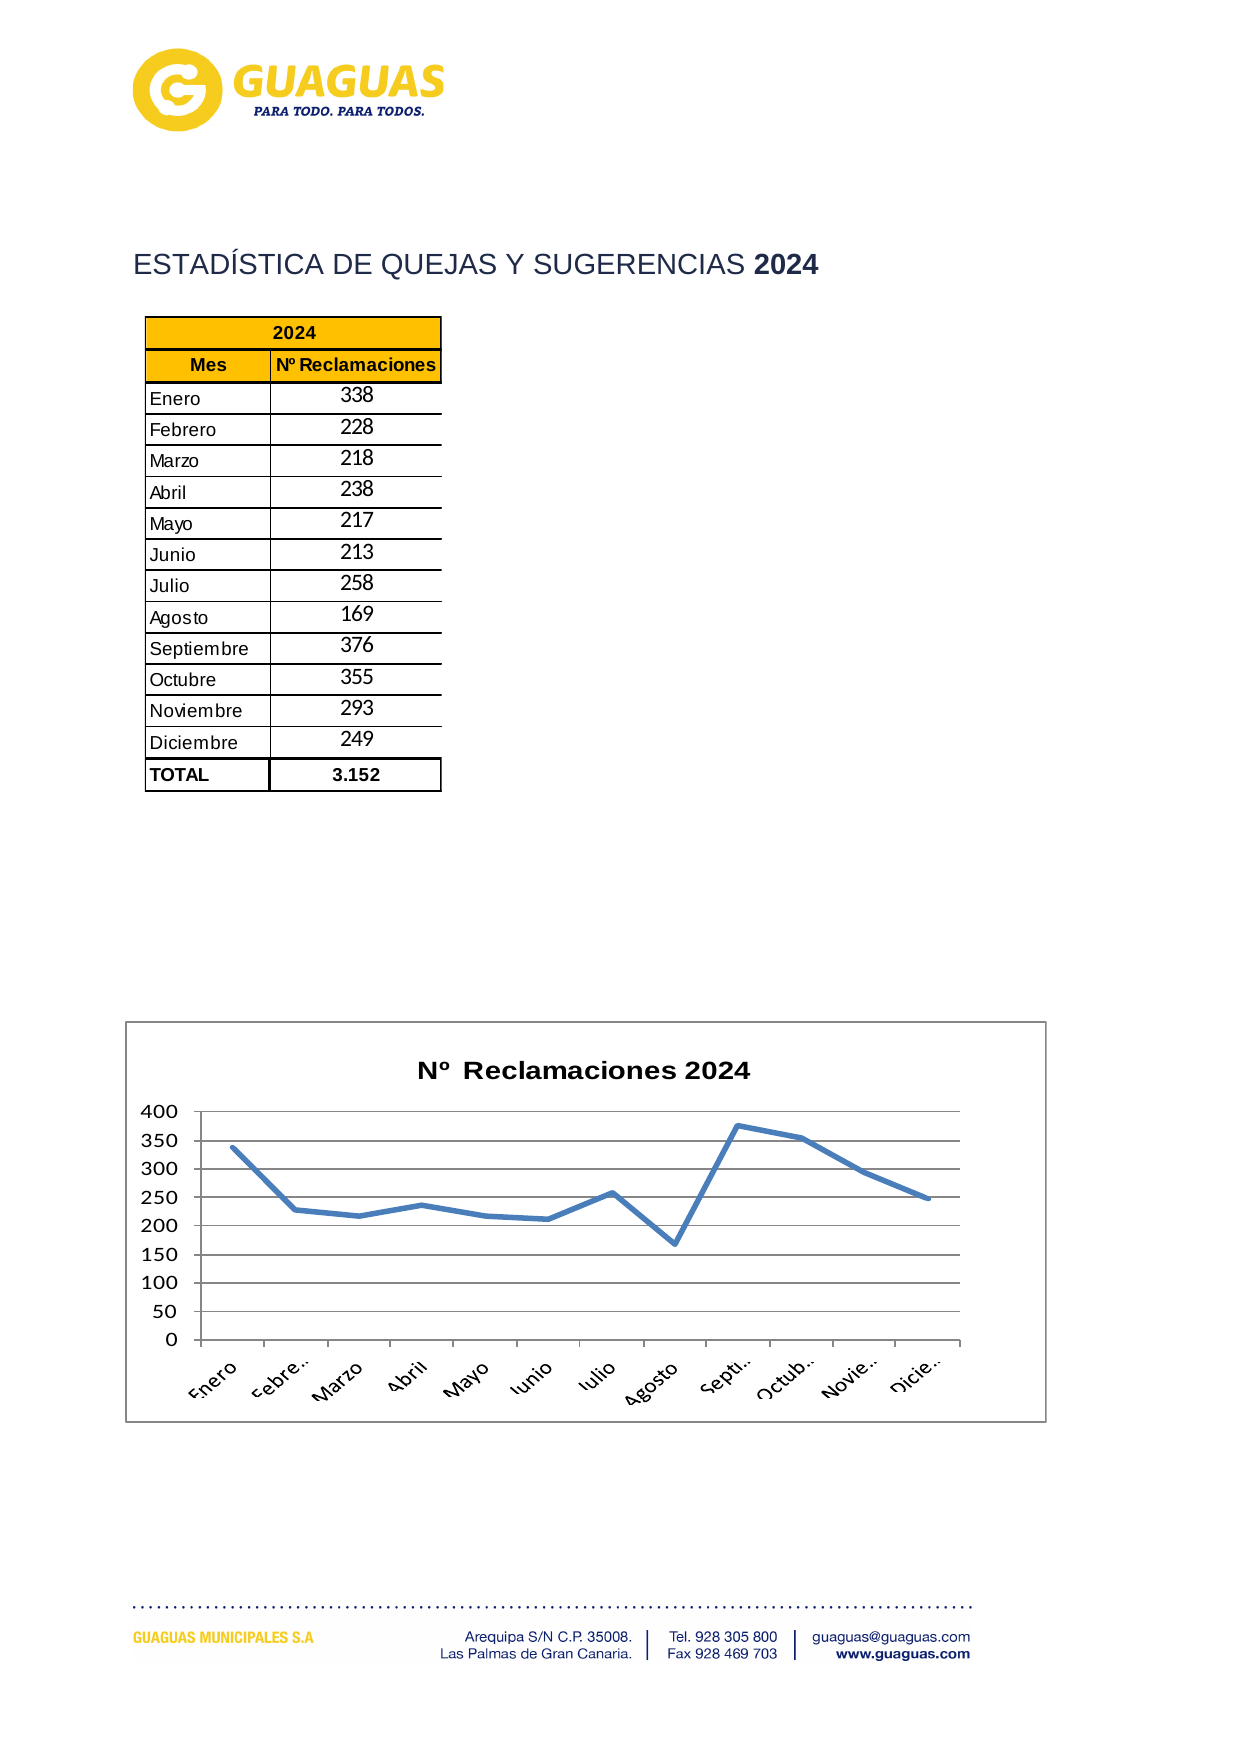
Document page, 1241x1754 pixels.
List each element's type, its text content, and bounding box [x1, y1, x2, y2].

text ESTADÍSTICA DE QUEJAS Y SUGERENCIAS 2024 [133, 247, 1107, 280]
